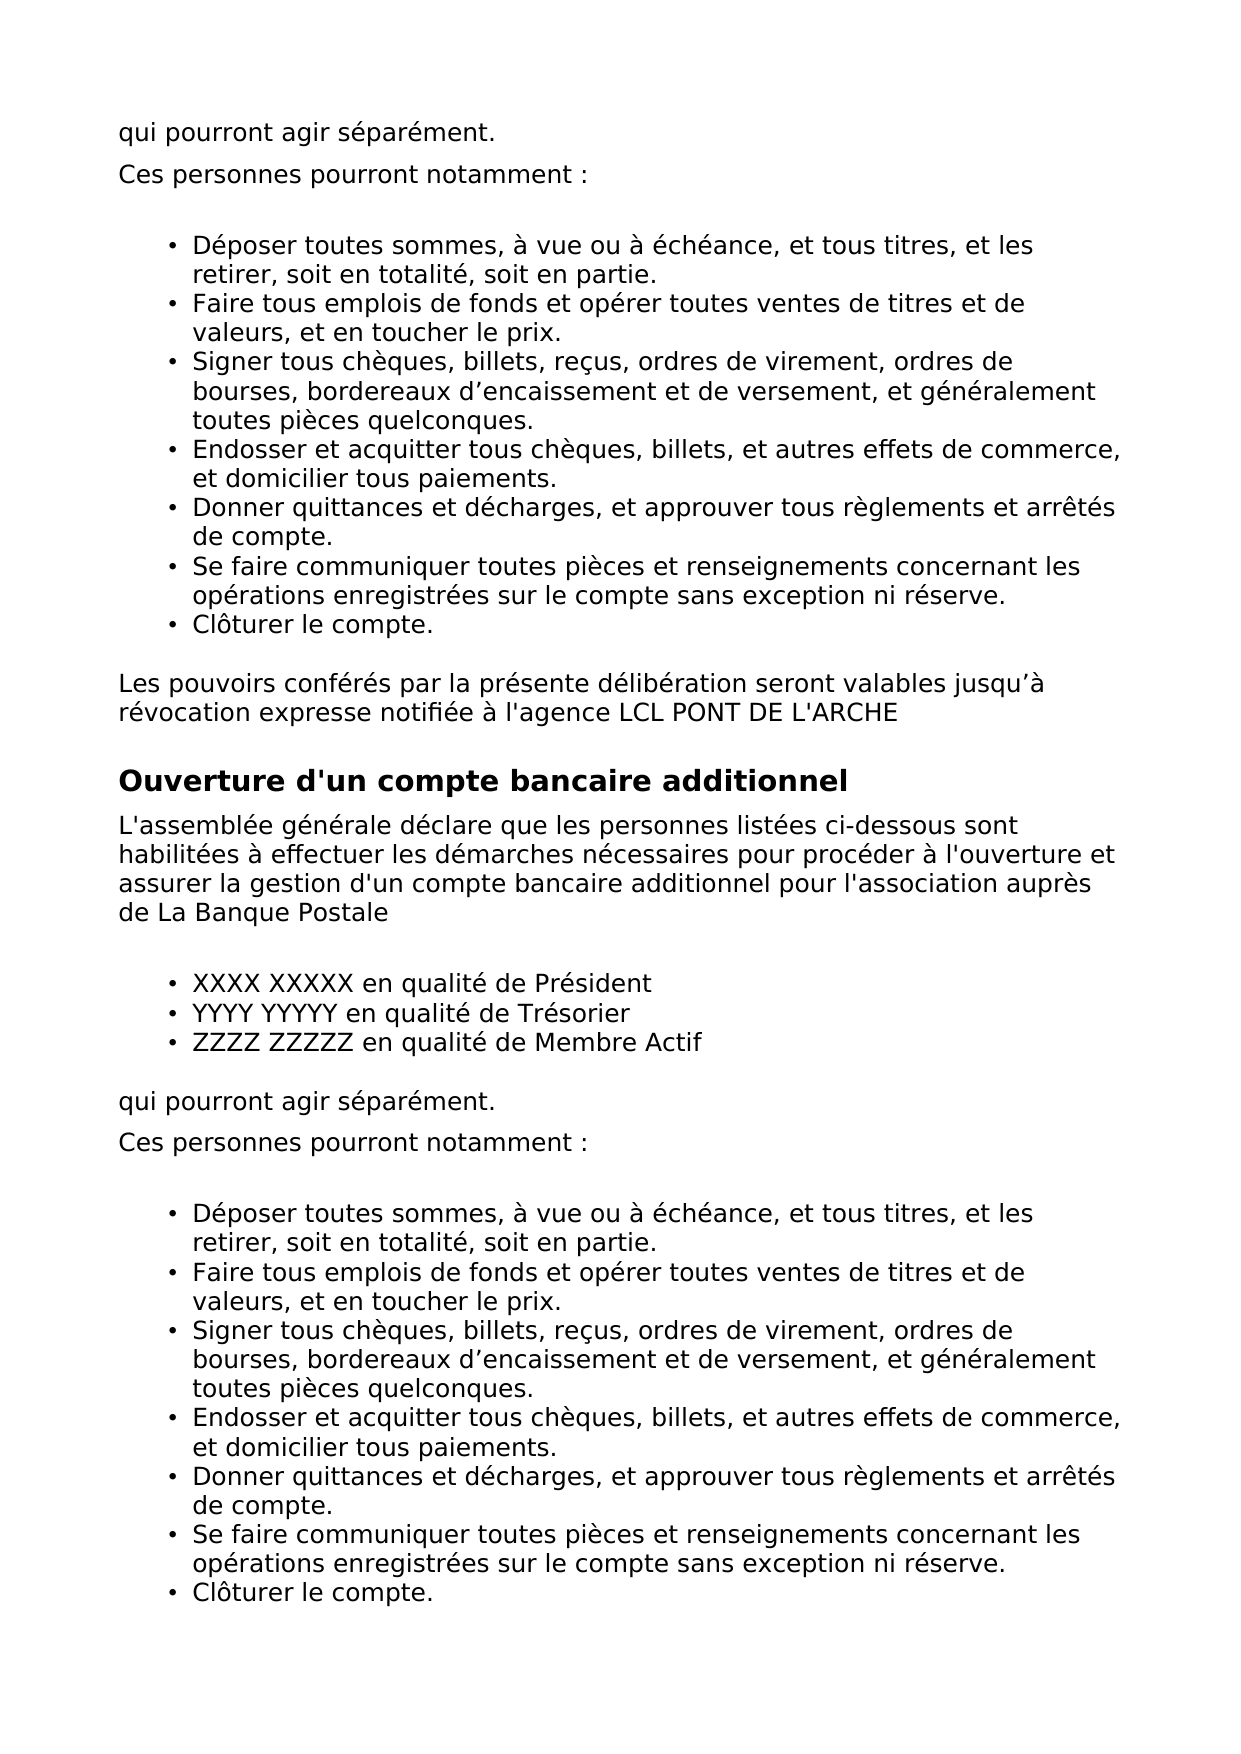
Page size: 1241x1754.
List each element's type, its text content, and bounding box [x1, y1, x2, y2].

list Faire tous emplois de fonds et opérer toutes ventes de titres et de valeurs, et en toucher le prix. [177, 289, 1122, 348]
subtitle Ouverture d'un compte bancaire additionnel [118, 764, 1122, 798]
list XXXX XXXXX en qualité de Président [177, 970, 1122, 999]
list Déposer toutes sommes, à vue ou à échéance, et tous titres, et les retirer, soit en totalité, soit en partie. [177, 1199, 1122, 1258]
list Se faire communiquer toutes pièces et renseignements concernant les opérations enregistrées sur le compte sans exception ni réserve. [177, 552, 1122, 610]
text Les pouvoirs conférés par la présente délibération seront valables jusqu’à révocation expresse notifiée à l'agence LCL PONT DE L'ARCHE [118, 669, 1122, 727]
list Signer tous chèques, billets, reçus, ordres de virement, ordres de bourses, bordereaux d’encaissement et de versement, et généralement toutes pièces quelconques. [177, 1316, 1122, 1404]
text qui pourront agir séparément. [118, 118, 1122, 147]
text Ces personnes pourront notamment : [118, 160, 1122, 189]
list Donner quittances et décharges, et approuver tous règlements et arrêtés de compte. [177, 1462, 1122, 1520]
list Clôturer le compte. [177, 1579, 1122, 1608]
list Endosser et acquitter tous chèques, billets, et autres effets de commerce, et domicilier tous paiements. [177, 435, 1122, 493]
list Signer tous chèques, billets, reçus, ordres de virement, ordres de bourses, bordereaux d’encaissement et de versement, et généralement toutes pièces quelconques. [177, 348, 1122, 435]
list Clôturer le compte. [177, 610, 1122, 639]
text L'assemblée générale déclare que les personnes listées ci-dessous sont habilitées à effectuer les démarches nécessaires pour procéder à l'ouverture et assurer la gestion d'un compte bancaire additionnel pour l'association auprès de La Banque Postale [118, 811, 1122, 928]
text Ces personnes pourront notamment : [118, 1128, 1122, 1157]
list Déposer toutes sommes, à vue ou à échéance, et tous titres, et les retirer, soit en totalité, soit en partie. [177, 231, 1122, 289]
list Se faire communiquer toutes pièces et renseignements concernant les opérations enregistrées sur le compte sans exception ni réserve. [177, 1520, 1122, 1579]
list Endosser et acquitter tous chèques, billets, et autres effets de commerce, et domicilier tous paiements. [177, 1404, 1122, 1462]
list Donner quittances et décharges, et approuver tous règlements et arrêtés de compte. [177, 493, 1122, 552]
list ZZZZ ZZZZZ en qualité de Membre Actif [177, 1028, 1122, 1057]
list Faire tous emplois de fonds et opérer toutes ventes de titres et de valeurs, et en toucher le prix. [177, 1258, 1122, 1316]
text qui pourront agir séparément. [118, 1087, 1122, 1116]
list YYYY YYYYY en qualité de Trésorier [177, 999, 1122, 1028]
